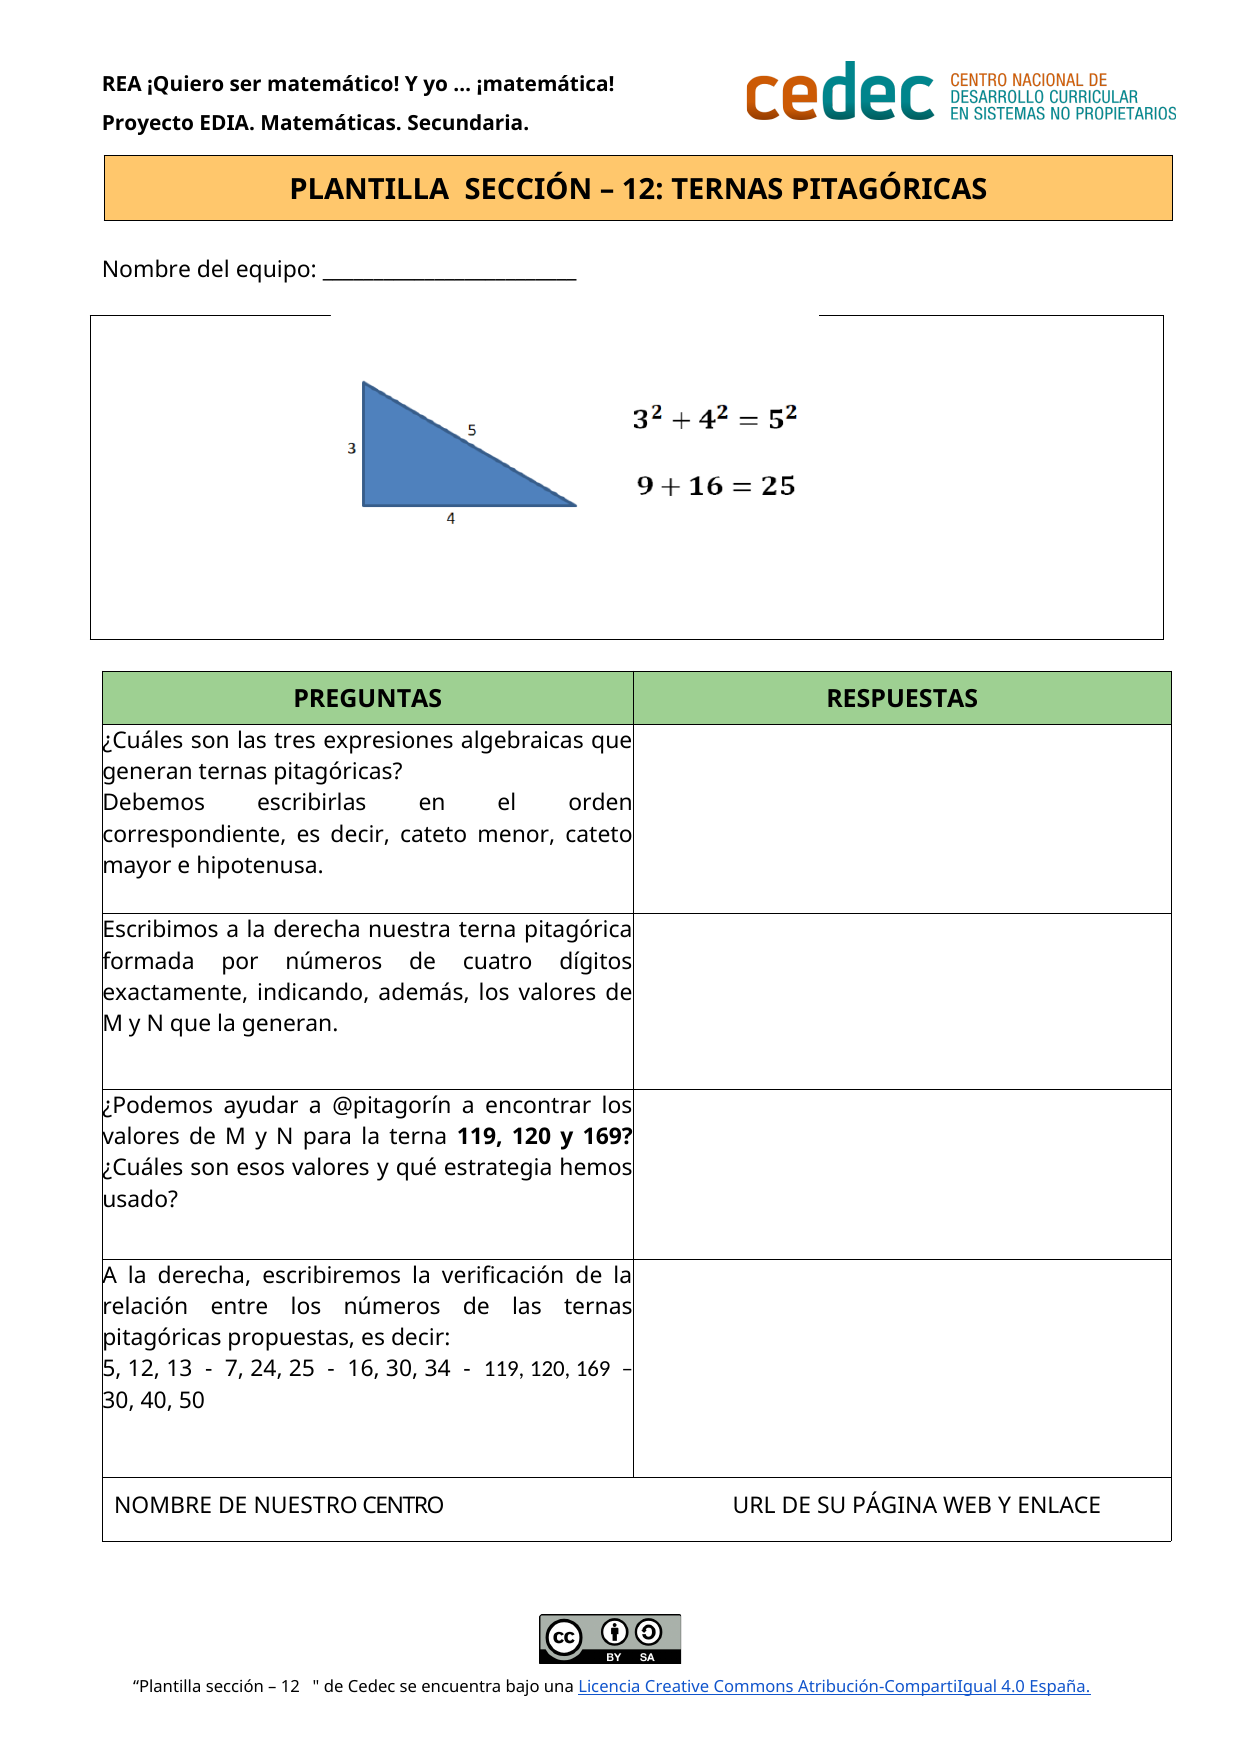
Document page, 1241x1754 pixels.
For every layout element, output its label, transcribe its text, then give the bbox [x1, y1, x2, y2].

table_header [91, 316, 1163, 639]
table_header PREGUNTAS [103, 672, 633, 724]
table_cell [634, 725, 1171, 913]
table_cell NOMBRE DE NUESTRO CENTRO URL DE SU PÁGINA WEB Y ENLACE [103, 1478, 1171, 1541]
table_cell [634, 1090, 1171, 1258]
table_header PLANTILLA SECCIÓN – 12: TERNAS PITAGÓRICAS [105, 156, 1172, 220]
table_cell ¿Cuáles son las tres expresiones algebraicas que generan ternas pitagóricas? Debemos escribirlas en el orden correspondiente, es decir, cateto menor, cateto mayor e hipotenusa. [103, 725, 633, 913]
picture [330, 313, 819, 574]
table_cell Escribimos a la derecha nuestra terna pitagórica formada por números de cuatro dígitos exactamente, indicando, además, los valores de M y N que la generan. [103, 914, 633, 1089]
table_cell [634, 1260, 1171, 1477]
table_cell [634, 914, 1171, 1089]
table_cell A la derecha, escribiremos la verificación de la relación entre los números de las ternas pitagóricas propuestas, es decir: 5, 12, 13 - 7, 24, 25 - 16, 30, 34 - 119, 120, 169 – 30, 40, 50 [103, 1260, 633, 1477]
table_cell ¿Podemos ayudar a @pitagorín a encontrar los valores de M y N para la terna 119, 120 y 169? ¿Cuáles son esos valores y qué estrategia hemos usado? [103, 1090, 633, 1258]
table_header RESPUESTAS [634, 672, 1171, 724]
picture [746, 61, 1176, 120]
picture [539, 1614, 682, 1664]
text Nombre del equipo: _________________________ [102, 253, 1163, 284]
